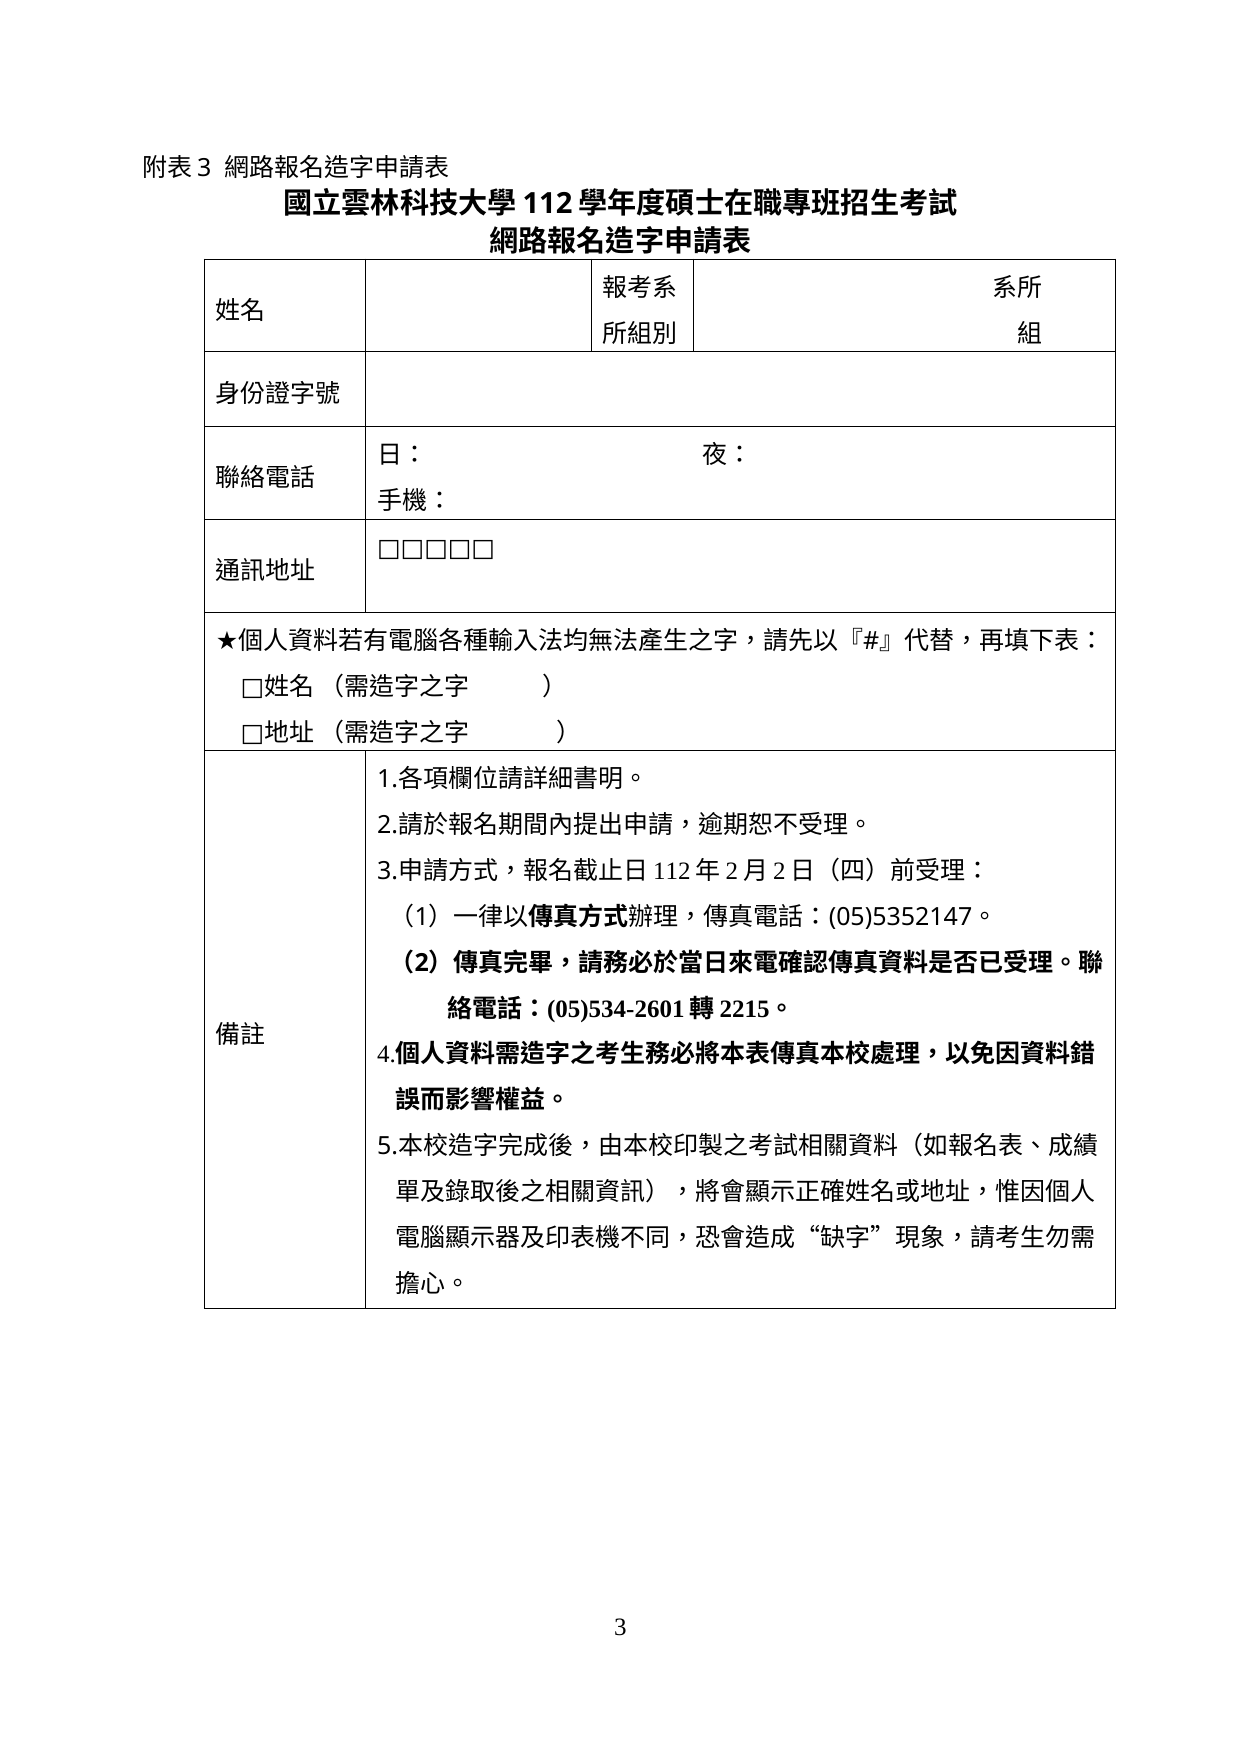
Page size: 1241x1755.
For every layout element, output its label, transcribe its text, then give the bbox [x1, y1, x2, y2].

table_header 報考系所組別 [592, 260, 693, 351]
table_cell □□□□□ [402, 559, 429, 612]
table_cell 身份證字號 [205, 352, 365, 426]
table_cell □□□□□ [445, 526, 462, 548]
table_cell 通訊地址 [205, 520, 365, 612]
table_cell □□□□□ [381, 541, 397, 557]
table_cell □□□□□ [404, 541, 419, 558]
text 國立雲林科技大學112學年度碩士在職專班招生考試 [142, 183, 1098, 221]
table_cell □□□□□ [450, 545, 548, 612]
subtitle 附表3 網路報名造字申請表 [142, 142, 1098, 183]
table_cell ★個人資料若有電腦各種輸入法均無法產生之字，請先以『#』代替，再填下表： □姓名 （需造字之字 ） □地址 （需造字之字 ） [351, 694, 499, 750]
table_cell ★個人資料若有電腦各種輸入法均無法產生之字，請先以『#』代替，再填下表： □姓名 （需造字之字 ） □地址 （需造字之字 ） [661, 613, 782, 750]
table_cell ★個人資料若有電腦各種輸入法均無法產生之字，請先以『#』代替，再填下表： □姓名 （需造字之字 ） □地址 （需造字之字 ） [598, 613, 644, 750]
table_cell 備註 [205, 751, 365, 1308]
table_cell □□□□□ [486, 520, 756, 612]
table_cell ★個人資料若有電腦各種輸入法均無法產生之字，請先以『#』代替，再填下表： □姓名 （需造字之字 ） □地址 （需造字之字 ） [743, 613, 889, 750]
table_cell 聯絡電話 [205, 427, 365, 519]
table_cell □□□□□ [694, 526, 797, 612]
table_cell 日： 夜： 手機： [366, 427, 1115, 519]
table_cell □□□□□ [366, 520, 444, 612]
table_cell ★個人資料若有電腦各種輸入法均無法產生之字，請先以『#』代替，再填下表： □姓名 （需造字之字 ） □地址 （需造字之字 ） [460, 613, 581, 750]
table_cell □□□□□ [451, 541, 467, 558]
table_header 姓名 [205, 260, 365, 351]
table_cell [366, 352, 1115, 426]
table_cell 1.各項欄位請詳細書明。 2.請於報名期間內提出申請，逾期恕不受理。 3.申請方式，報名截止日112年2月2日（四）前受理： （1）一律以傳真方式辦理，傳真電話：(05)5352147。 （2）傳真完畢，請務必於當日來電確認傳真資料是否已受理。聯絡電話：(05)534-2601轉2215。 4.個人資料需造字之考生務必將本表傳真本校處理，以免因資料錯誤而影響權益。 5.本校造字完成後，由本校印製之考試相關資料（如報名表、成績單及錄取後之相關資訊），將會顯示正確姓名或地址，惟因個人電腦顯示器及印表機不同，恐會造成“缺字”現象，請考生勿需擔心。 [366, 751, 1115, 1308]
table_cell □□□□□ [797, 520, 1115, 612]
table_cell ★個人資料若有電腦各種輸入法均無法產生之字，請先以『#』代替，再填下表： □姓名 （需造字之字 ） □地址 （需造字之字 ） [411, 613, 440, 679]
table_header [366, 260, 591, 351]
table_cell ★個人資料若有電腦各種輸入法均無法產生之字，請先以『#』代替，再填下表： □姓名 （需造字之字 ） □地址 （需造字之字 ） [205, 613, 396, 750]
table_cell □□□□□ [560, 520, 681, 571]
table_header 系所 組 [694, 260, 1115, 351]
text 網路報名造字申請表 [142, 221, 1098, 258]
table_cell ★個人資料若有電腦各種輸入法均無法產生之字，請先以『#』代替，再填下表： □姓名 （需造字之字 ） □地址 （需造字之字 ） [845, 613, 1115, 750]
